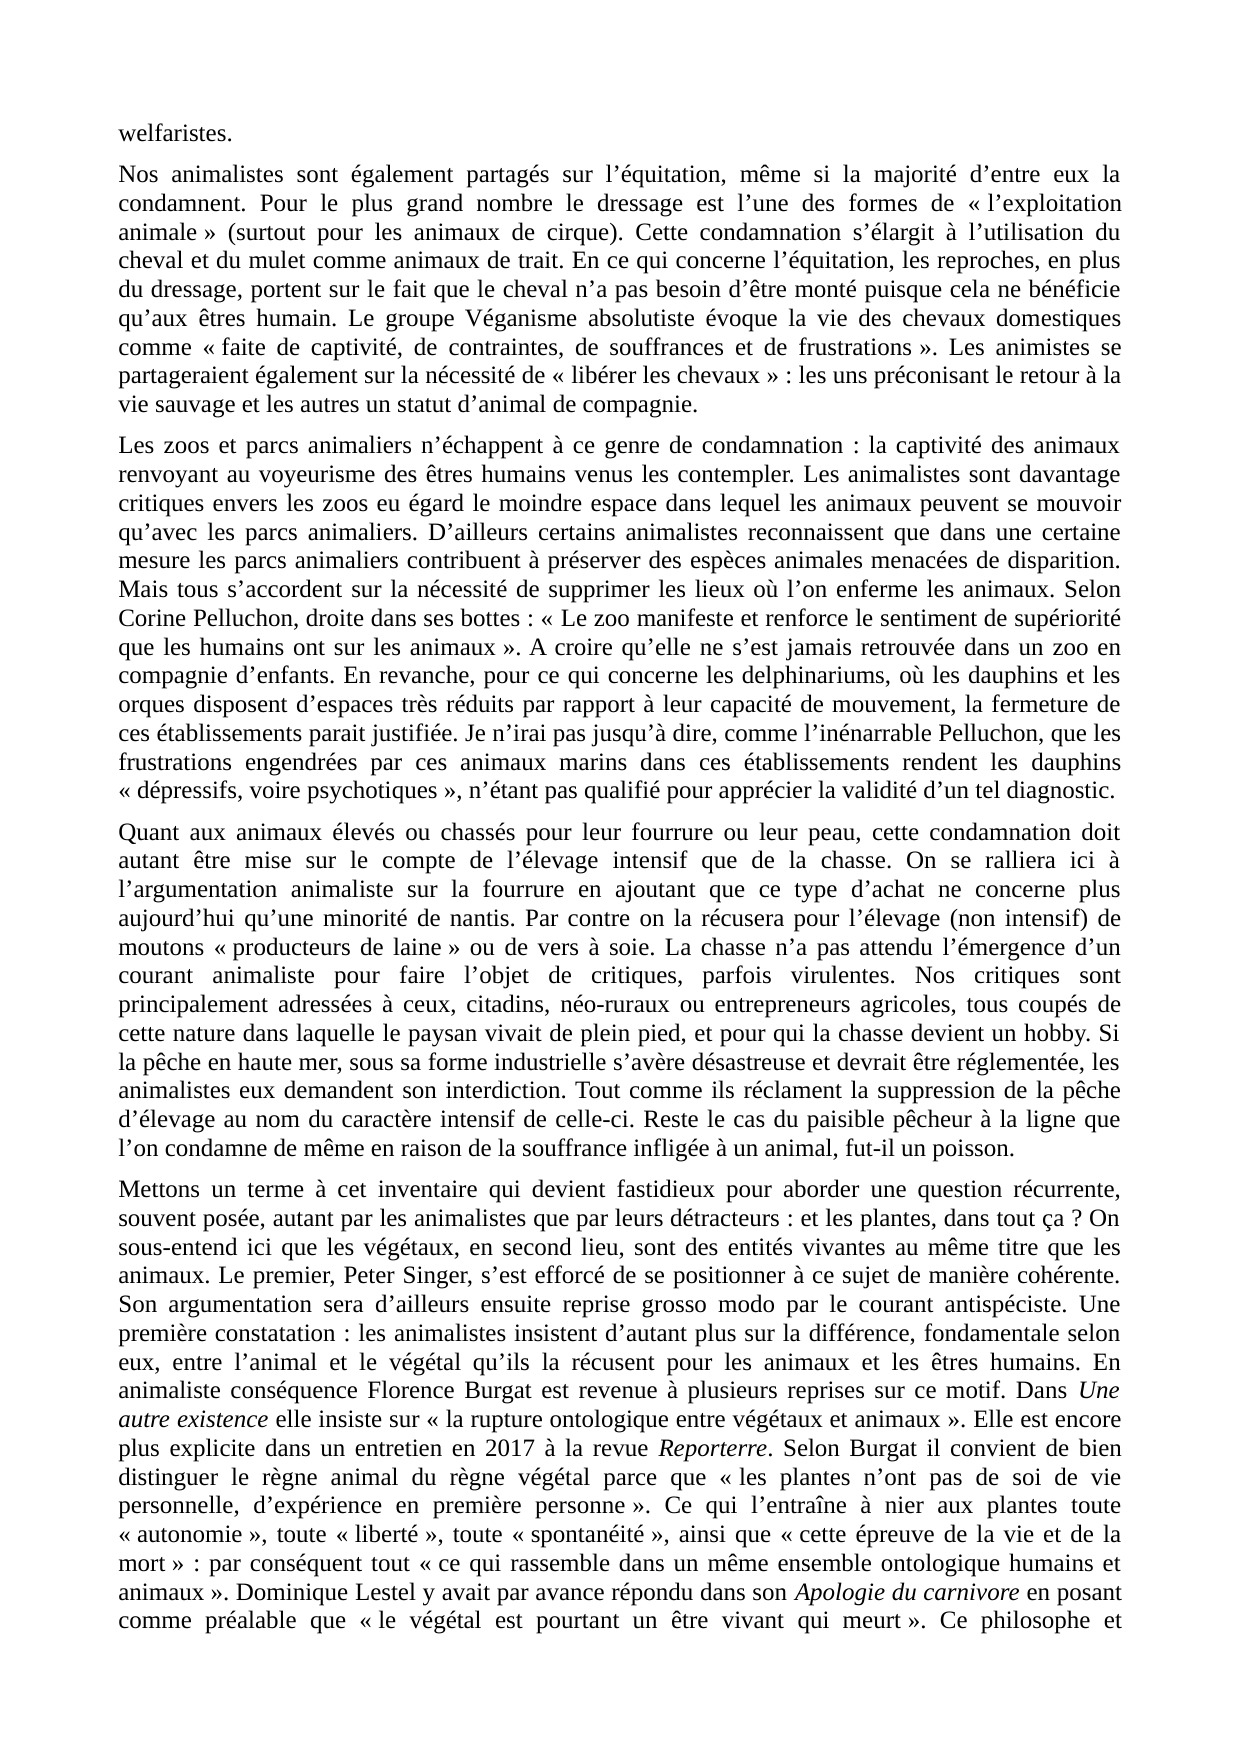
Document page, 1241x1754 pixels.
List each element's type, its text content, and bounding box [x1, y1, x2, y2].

text welfaristes. [118, 118, 1122, 147]
text Les zoos et parcs animaliers n’échappent à ce genre de condamnation : la captivité des animaux renvoyant au voyeurisme des êtres humains venus les contempler. Les animalistes sont davantage critiques envers les zoos eu égard le moindre espace dans lequel les animaux peuvent se mouvoir qu’avec les parcs animaliers. D’ailleurs certains animalistes reconnaissent que dans une certaine mesure les parcs animaliers contribuent à préserver des espèces animales menacées de disparition. Mais tous s’accordent sur la nécessité de supprimer les lieux où l’on enferme les animaux. Selon Corine Pelluchon, droite dans ses bottes : « Le zoo manifeste et renforce le sentiment de supériorité que les humains ont sur les animaux ». A croire qu’elle ne s’est jamais retrouvée dans un zoo en compagnie d’enfants. En revanche, pour ce qui concerne les delphinariums, où les dauphins et les orques disposent d’espaces très réduits par rapport à leur capacité de mouvement, la fermeture de ces établissements parait justifiée. Je n’irai pas jusqu’à dire, comme l’inénarrable Pelluchon, que les frustrations engendrées par ces animaux marins dans ces établissements rendent les dauphins « dépressifs, voire psychotiques », n’étant pas qualifié pour apprécier la validité d’un tel diagnostic. [118, 431, 1122, 804]
text Mettons un terme à cet inventaire qui devient fastidieux pour aborder une question récurrente, souvent posée, autant par les animalistes que par leurs détracteurs : et les plantes, dans tout ça ? On sous-entend ici que les végétaux, en second lieu, sont des entités vivantes au même titre que les animaux. Le premier, Peter Singer, s’est efforcé de se positionner à ce sujet de manière cohérente. Son argumentation sera d’ailleurs ensuite reprise grosso modo par le courant antispéciste. Une première constatation : les animalistes insistent d’autant plus sur la différence, fondamentale selon eux, entre l’animal et le végétal qu’ils la récusent pour les animaux et les êtres humains. En animaliste conséquence Florence Burgat est revenue à plusieurs reprises sur ce motif. Dans Une autre existence elle insiste sur « la rupture ontologique entre végétaux et animaux ». Elle est encore plus explicite dans un entretien en 2017 à la revue Reporterre. Selon Burgat il convient de bien distinguer le règne animal du règne végétal parce que « les plantes n’ont pas de soi de vie personnelle, d’expérience en première personne ». Ce qui l’entraîne à nier aux plantes toute « autonomie », toute « liberté », toute « spontanéité », ainsi que « cette épreuve de la vie et de la mort » : par conséquent tout « ce qui rassemble dans un même ensemble ontologique humains et animaux ». Dominique Lestel y avait par avance répondu dans son Apologie du carnivore en posant comme préalable que « le végétal est pourtant un être vivant qui meurt ». Ce philosophe et [118, 1174, 1122, 1634]
text Quant aux animaux élevés ou chassés pour leur fourrure ou leur peau, cette condamnation doit autant être mise sur le compte de l’élevage intensif que de la chasse. On se ralliera ici à l’argumentation animaliste sur la fourrure en ajoutant que ce type d’achat ne concerne plus aujourd’hui qu’une minorité de nantis. Par contre on la récusera pour l’élevage (non intensif) de moutons « producteurs de laine » ou de vers à soie. La chasse n’a pas attendu l’émergence d’un courant animaliste pour faire l’objet de critiques, parfois virulentes. Nos critiques sont principalement adressées à ceux, citadins, néo-ruraux ou entrepreneurs agricoles, tous coupés de cette nature dans laquelle le paysan vivait de plein pied, et pour qui la chasse devient un hobby. Si la pêche en haute mer, sous sa forme industrielle s’avère désastreuse et devrait être réglementée, les animalistes eux demandent son interdiction. Tout comme ils réclament la suppression de la pêche d’élevage au nom du caractère intensif de celle-ci. Reste le cas du paisible pêcheur à la ligne que l’on condamne de même en raison de la souffrance infligée à un animal, fut-il un poisson. [118, 817, 1122, 1162]
text Nos animalistes sont également partagés sur l’équitation, même si la majorité d’entre eux la condamnent. Pour le plus grand nombre le dressage est l’une des formes de « l’exploitation animale » (surtout pour les animaux de cirque). Cette condamnation s’élargit à l’utilisation du cheval et du mulet comme animaux de trait. En ce qui concerne l’équitation, les reproches, en plus du dressage, portent sur le fait que le cheval n’a pas besoin d’être monté puisque cela ne bénéficie qu’aux êtres humain. Le groupe Véganisme absolutiste évoque la vie des chevaux domestiques comme « faite de captivité, de contraintes, de souffrances et de frustrations ». Les animistes se partageraient également sur la nécessité de « libérer les chevaux » : les uns préconisant le retour à la vie sauvage et les autres un statut d’animal de compagnie. [118, 159, 1122, 418]
